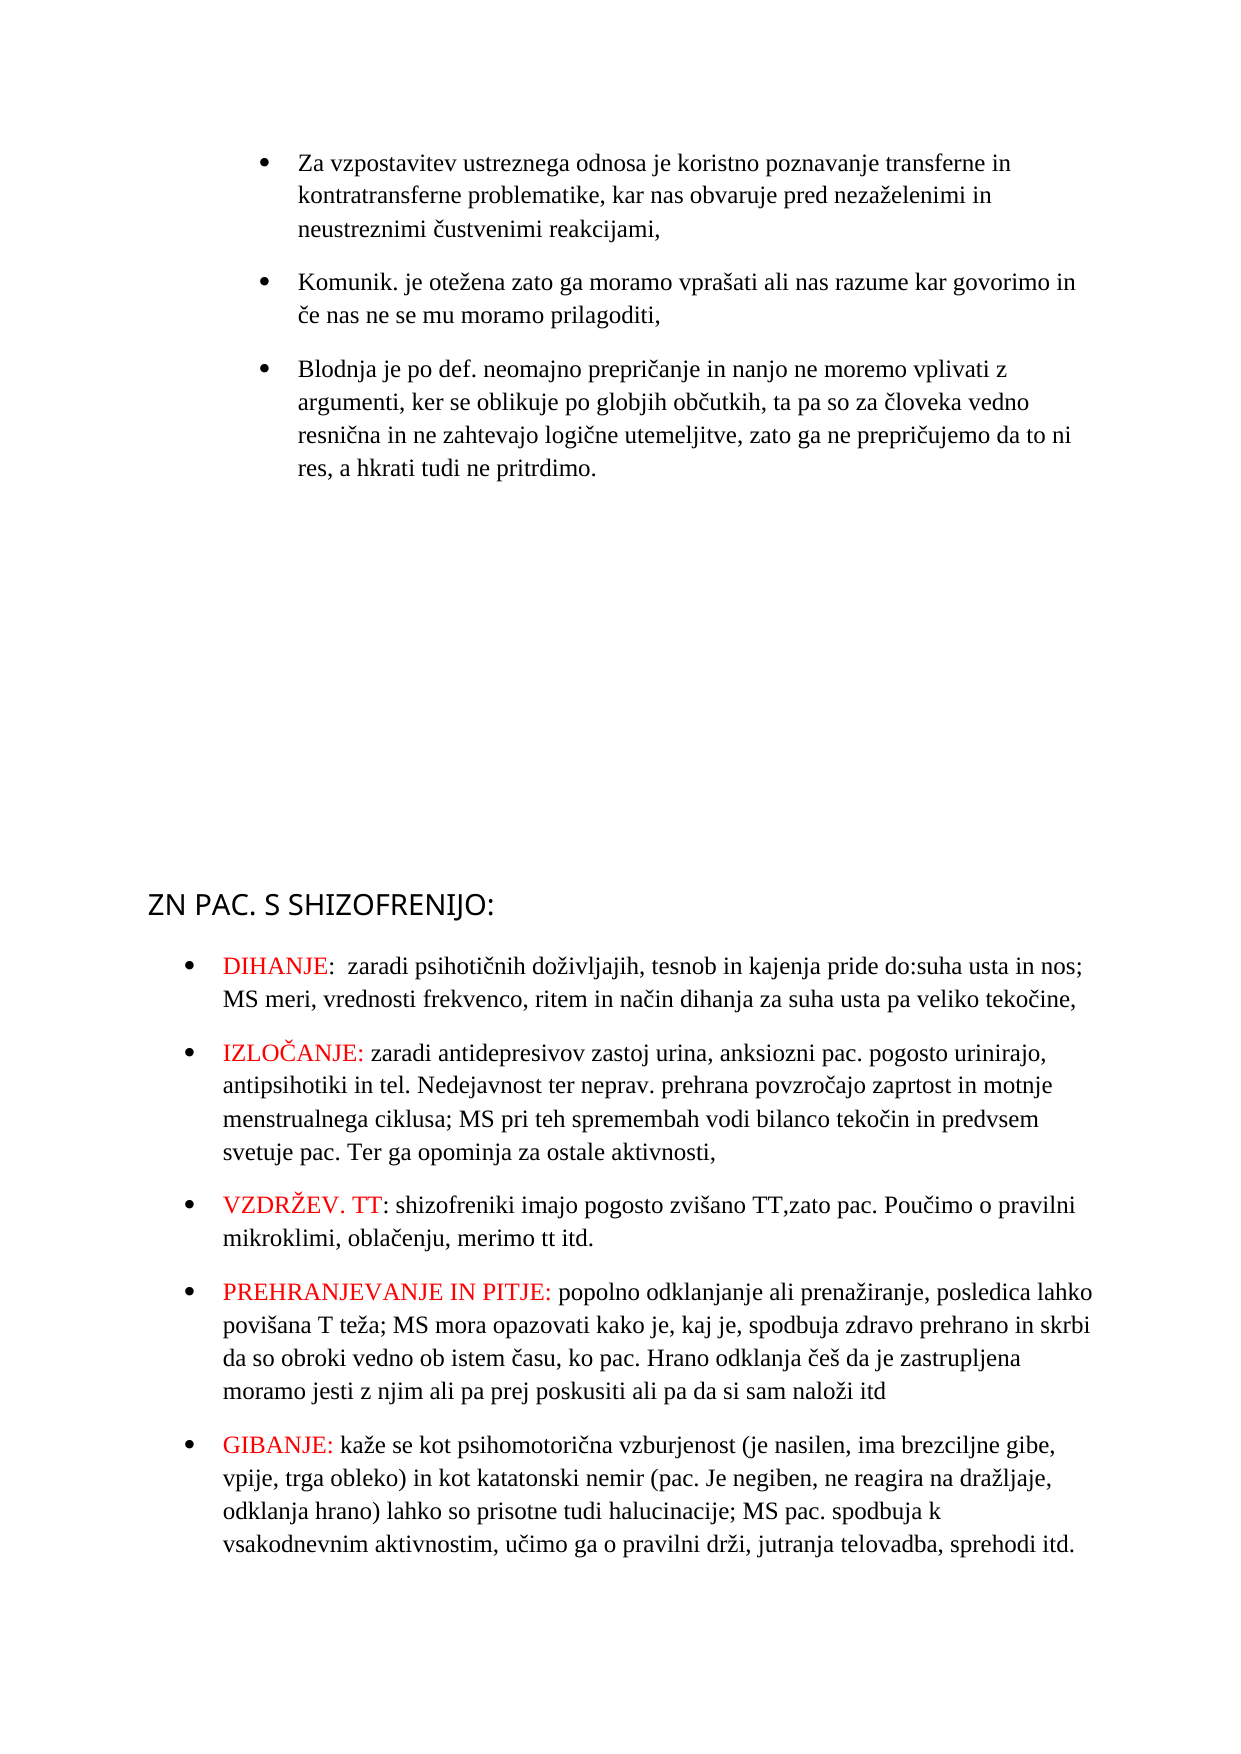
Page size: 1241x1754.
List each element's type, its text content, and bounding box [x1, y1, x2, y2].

list VZDRŽEV. TT: shizofreniki imajo pogosto zvišano TT,zato pac. Poučimo o pravilni mikroklimi, oblačenju, merimo tt itd. [185, 1191, 1093, 1252]
list Za vzpostavitev ustreznega odnosa je koristno poznavanje transferne in kontratransferne problematike, kar nas obvaruje pred nezaželenimi in neustreznimi čustvenimi reakcijami, [260, 148, 1093, 242]
list IZLOČANJE: zaradi antidepresivov zastoj urina, anksiozni pac. pogosto urinirajo, antipsihotiki in tel. Nedejavnost ter neprav. prehrana povzročajo zaprtost in motnje menstrualnega ciklusa; MS pri teh spremembah vodi bilanco tekočin in predvsem svetuje pac. Ter ga opominja za ostale aktivnosti, [185, 1038, 1093, 1165]
text ZN PAC. S SHIZOFRENIJO: [148, 884, 1093, 924]
list PREHRANJEVANJE IN PITJE: popolno odklanjanje ali prenažiranje, posledica lahko povišana T teža; MS mora opazovati kako je, kaj je, spodbuja zdravo prehrano in skrbi da so obroki vedno ob istem času, ko pac. Hrano odklanja češ da je zastrupljena moramo jesti z njim ali pa prej poskusiti ali pa da si sam naloži itd [185, 1277, 1093, 1405]
list Komunik. je otežena zato ga moramo vprašati ali nas razume kar govorimo in če nas ne se mu moramo prilagoditi, [260, 267, 1093, 329]
list Blodnja je po def. neomajno prepričanje in nanjo ne moremo vplivati z argumenti, ker se oblikuje po globjih občutkih, ta pa so za človeka vedno resnična in ne zahtevajo logične utemeljitve, zato ga ne prepričujemo da to ni res, a hkrati tudi ne pritrdimo. [260, 354, 1093, 482]
list GIBANJE: kaže se kot psihomotorična vzburjenost (je nasilen, ima brezciljne gibe, vpije, trga obleko) in kot katatonski nemir (pac. Je negiben, ne reagira na dražljaje, odklanja hrano) lahko so prisotne tudi halucinacije; MS pac. spodbuja k vsakodnevnim aktivnostim, učimo ga o pravilni drži, jutranja telovadba, sprehodi itd. [185, 1430, 1093, 1558]
list DIHANJE: zaradi psihotičnih doživljajih, tesnob in kajenja pride do:suha usta in nos; MS meri, vrednosti frekvenco, ritem in način dihanja za suha usta pa veliko tekočine, [185, 951, 1093, 1012]
